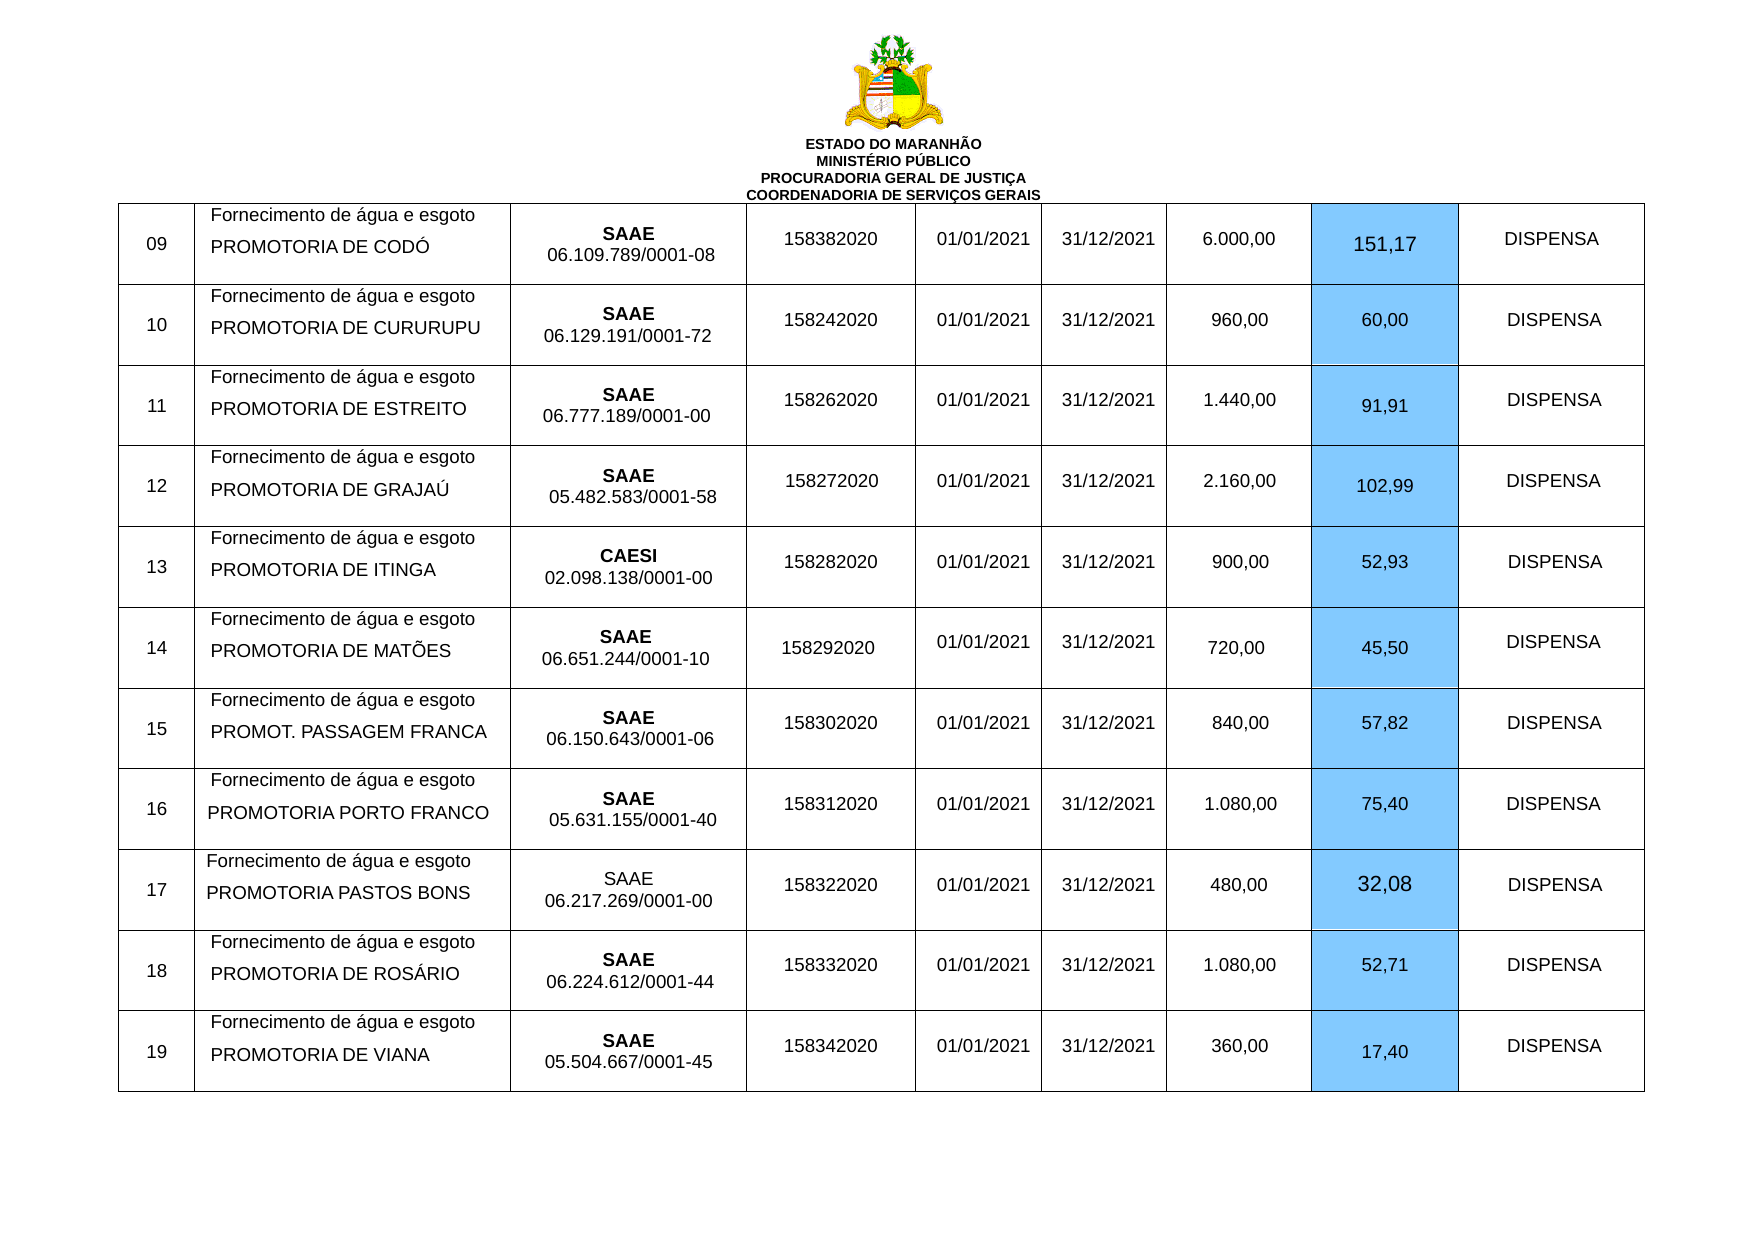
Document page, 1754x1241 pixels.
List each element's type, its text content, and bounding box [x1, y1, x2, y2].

table_cell 1.080,00 [1167, 769, 1311, 849]
table_cell 1.080,00 [1167, 931, 1311, 1010]
table_cell Fornecimento de água e esgoto PROMOT. PASSAGEM FRANCA [195, 689, 510, 768]
table_cell 360,00 [1167, 1011, 1311, 1091]
table_cell SAAE 06.651.244/0001-10 [511, 608, 746, 687]
table_cell CAESI 02.098.138/0001-00 [511, 527, 746, 607]
table_cell Fornecimento de água e esgoto PROMOTORIA DE ROSÁRIO [195, 931, 510, 1010]
table_cell 32,08 [1312, 850, 1458, 929]
table_cell DISPENSA [1459, 608, 1644, 687]
table_cell 15 [119, 689, 194, 768]
table_cell Fornecimento de água e esgoto PROMOTORIA DE ITINGA [195, 527, 510, 607]
table_cell Fornecimento de água e esgoto PROMOTORIA DE CURURUPU [195, 285, 510, 364]
table_cell 31/12/2021 [1042, 689, 1166, 768]
table_cell 09 [119, 204, 194, 284]
table_cell 31/12/2021 [1042, 1011, 1166, 1091]
table_cell 158272020 [747, 446, 915, 526]
table_cell 960,00 [1167, 285, 1311, 364]
table_cell SAAE 06.217.269/0001-00 [511, 850, 746, 929]
table_cell Fornecimento de água e esgoto PROMOTORIA PASTOS BONS [195, 850, 510, 929]
table_cell 158332020 [747, 931, 915, 1010]
table_cell 31/12/2021 [1042, 769, 1166, 849]
table_cell SAAE 06.777.189/0001-00 [511, 366, 746, 445]
table_cell 900,00 [1167, 527, 1311, 607]
table_cell 158342020 [747, 1011, 915, 1091]
table_cell 01/01/2021 [916, 366, 1041, 445]
table_cell 01/01/2021 [916, 769, 1041, 849]
table_cell 158302020 [747, 689, 915, 768]
table_cell DISPENSA [1459, 689, 1644, 768]
table_cell 19 [119, 1011, 194, 1091]
table_cell 2.160,00 [1167, 446, 1311, 526]
table_cell SAAE 06.129.191/0001-72 [511, 285, 746, 364]
table_cell 158292020 [747, 608, 915, 687]
table_cell 01/01/2021 [916, 608, 1041, 687]
table_cell SAAE 06.150.643/0001-06 [511, 689, 746, 768]
table_cell DISPENSA [1459, 285, 1644, 364]
table_cell 158282020 [747, 527, 915, 607]
table_cell 31/12/2021 [1042, 204, 1166, 284]
table_cell 1.440,00 [1167, 366, 1311, 445]
table_cell 17 [119, 850, 194, 929]
table_cell 720,00 [1167, 608, 1311, 687]
table_cell 57,82 [1312, 689, 1458, 768]
table_cell SAAE 06.109.789/0001-08 [511, 204, 746, 284]
table_cell DISPENSA [1459, 931, 1644, 1010]
table_cell 31/12/2021 [1042, 608, 1166, 687]
table_cell 75,40 [1312, 769, 1458, 849]
table_cell DISPENSA [1459, 527, 1644, 607]
table_cell 18 [119, 931, 194, 1010]
table_cell DISPENSA [1459, 1011, 1644, 1091]
table_cell Fornecimento de água e esgoto PROMOTORIA PORTO FRANCO [195, 769, 510, 849]
table_cell 01/01/2021 [916, 446, 1041, 526]
table_cell 10 [119, 285, 194, 364]
table_cell 31/12/2021 [1042, 527, 1166, 607]
table_cell 01/01/2021 [916, 527, 1041, 607]
table_cell Fornecimento de água e esgoto PROMOTORIA DE ESTREITO [195, 366, 510, 445]
table_cell Fornecimento de água e esgoto PROMOTORIA DE MATÕES [195, 608, 510, 687]
table_cell DISPENSA [1459, 366, 1644, 445]
table_cell 31/12/2021 [1042, 285, 1166, 364]
table_cell 158322020 [747, 850, 915, 929]
table_cell 158262020 [747, 366, 915, 445]
table_cell 01/01/2021 [916, 689, 1041, 768]
table_cell 840,00 [1167, 689, 1311, 768]
table_cell SAAE 05.504.667/0001-45 [511, 1011, 746, 1091]
table_cell DISPENSA [1459, 769, 1644, 849]
table_cell 52,93 [1312, 527, 1458, 607]
table_cell Fornecimento de água e esgoto PROMOTORIA DE GRAJAÚ [195, 446, 510, 526]
table_cell Fornecimento de água e esgoto PROMOTORIA DE CODÓ [195, 204, 510, 284]
table_cell 31/12/2021 [1042, 931, 1166, 1010]
table_cell 13 [119, 527, 194, 607]
table_cell 14 [119, 608, 194, 687]
table_cell 11 [119, 366, 194, 445]
table_cell 01/01/2021 [916, 850, 1041, 929]
table_cell 52,71 [1312, 931, 1458, 1010]
table_cell 01/01/2021 [916, 931, 1041, 1010]
table_cell 31/12/2021 [1042, 366, 1166, 445]
table_cell 91,91 [1312, 366, 1458, 445]
table_cell 151,17 [1312, 204, 1458, 284]
table_cell 158242020 [747, 285, 915, 364]
table_cell SAAE 05.631.155/0001-40 [511, 769, 746, 849]
table_cell 16 [119, 769, 194, 849]
table_cell 45,50 [1312, 608, 1458, 687]
table_cell 31/12/2021 [1042, 850, 1166, 929]
table_cell DISPENSA [1459, 204, 1644, 284]
table_cell 31/12/2021 [1042, 446, 1166, 526]
table_cell 01/01/2021 [916, 1011, 1041, 1091]
table_cell SAAE 05.482.583/0001-58 [511, 446, 746, 526]
table_cell 158382020 [747, 204, 915, 284]
table_cell 12 [119, 446, 194, 526]
table_cell 17,40 [1312, 1011, 1458, 1091]
table_cell SAAE 06.224.612/0001-44 [511, 931, 746, 1010]
table_cell 102,99 [1312, 446, 1458, 526]
table_cell 01/01/2021 [916, 285, 1041, 364]
table_cell 6.000,00 [1167, 204, 1311, 284]
table_cell DISPENSA [1459, 850, 1644, 929]
table_cell DISPENSA [1459, 446, 1644, 526]
table_cell Fornecimento de água e esgoto PROMOTORIA DE VIANA [195, 1011, 510, 1091]
table_cell 158312020 [747, 769, 915, 849]
table_cell 60,00 [1312, 285, 1458, 364]
table_cell 01/01/2021 [916, 204, 1041, 284]
table_cell 480,00 [1167, 850, 1311, 929]
